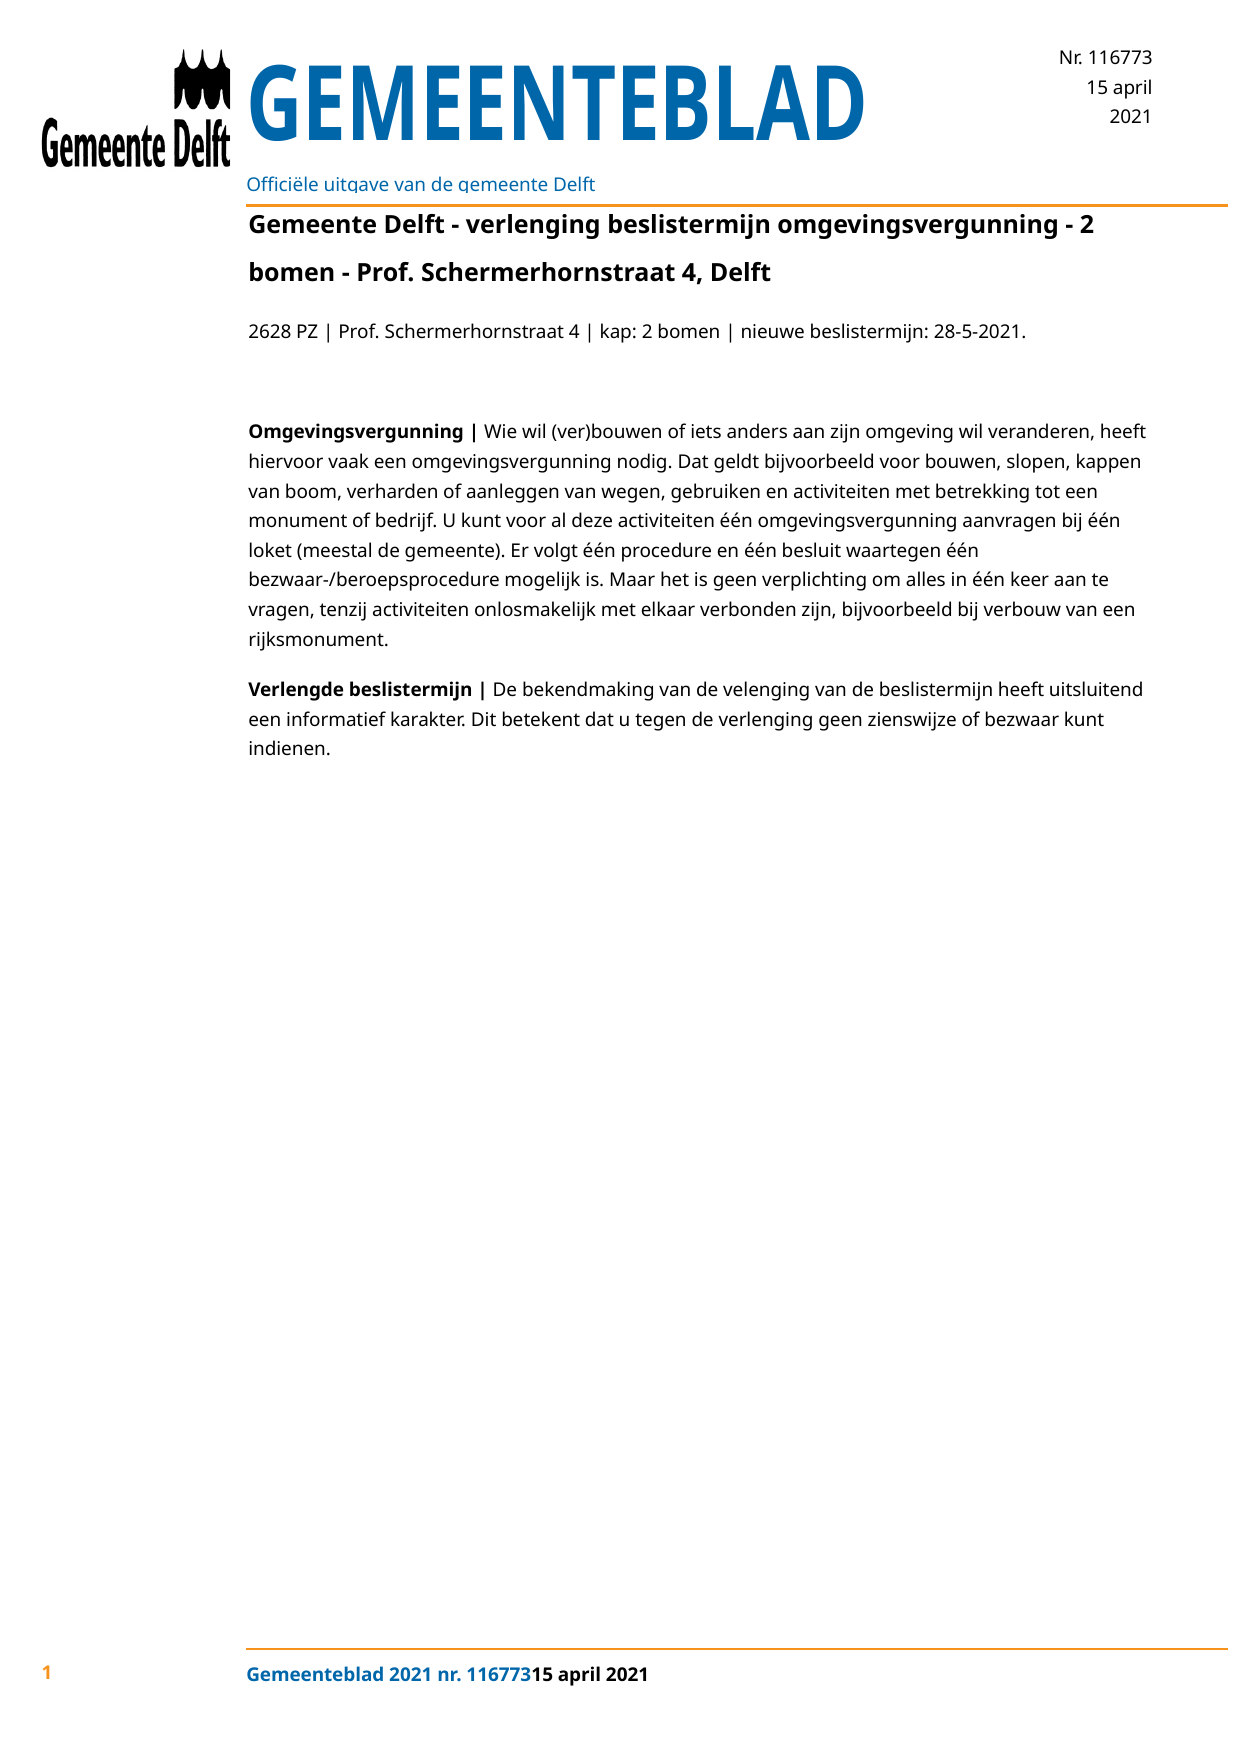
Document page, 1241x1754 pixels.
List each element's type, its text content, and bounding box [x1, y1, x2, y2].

text Gemeente Delft - verlenging beslistermijn omgevingsvergunning - 2 bomen - Prof. Schermerhornstraat 4, Delft [248, 207, 1152, 288]
text 2628 PZ | Prof. Schermerhornstraat 4 | kap: 2 bomen | nieuwe beslistermijn: 28-5-2021. [248, 318, 1152, 344]
picture [41, 47, 231, 172]
text Verlengde beslistermijn | De bekendmaking van de velenging van de beslistermijn heeft uitsluitend een informatief karakter. Dit betekent dat u tegen de verlenging geen zienswijze of bezwaar kunt indienen. [248, 676, 1152, 761]
text Omgevingsvergunning | Wie wil (ver)bouwen of iets anders aan zijn omgeving wil veranderen, heeft hiervoor vaak een omgevingsvergunning nodig. Dat geldt bijvoorbeeld voor bouwen, slopen, kappen van boom, verharden of aanleggen van wegen, gebruiken en activiteiten met betrekking tot een monument of bedrijf. U kunt voor al deze activiteiten één omgevingsvergunning aanvragen bij één loket (meestal de gemeente). Er volgt één procedure en één besluit waartegen één bezwaar-/beroepsprocedure mogelijk is. Maar het is geen verplichting om alles in één keer aan te vragen, tenzij activiteiten onlosmakelijk met elkaar verbonden zijn, bijvoorbeeld bij verbouw van een rijksmonument. [248, 419, 1152, 652]
